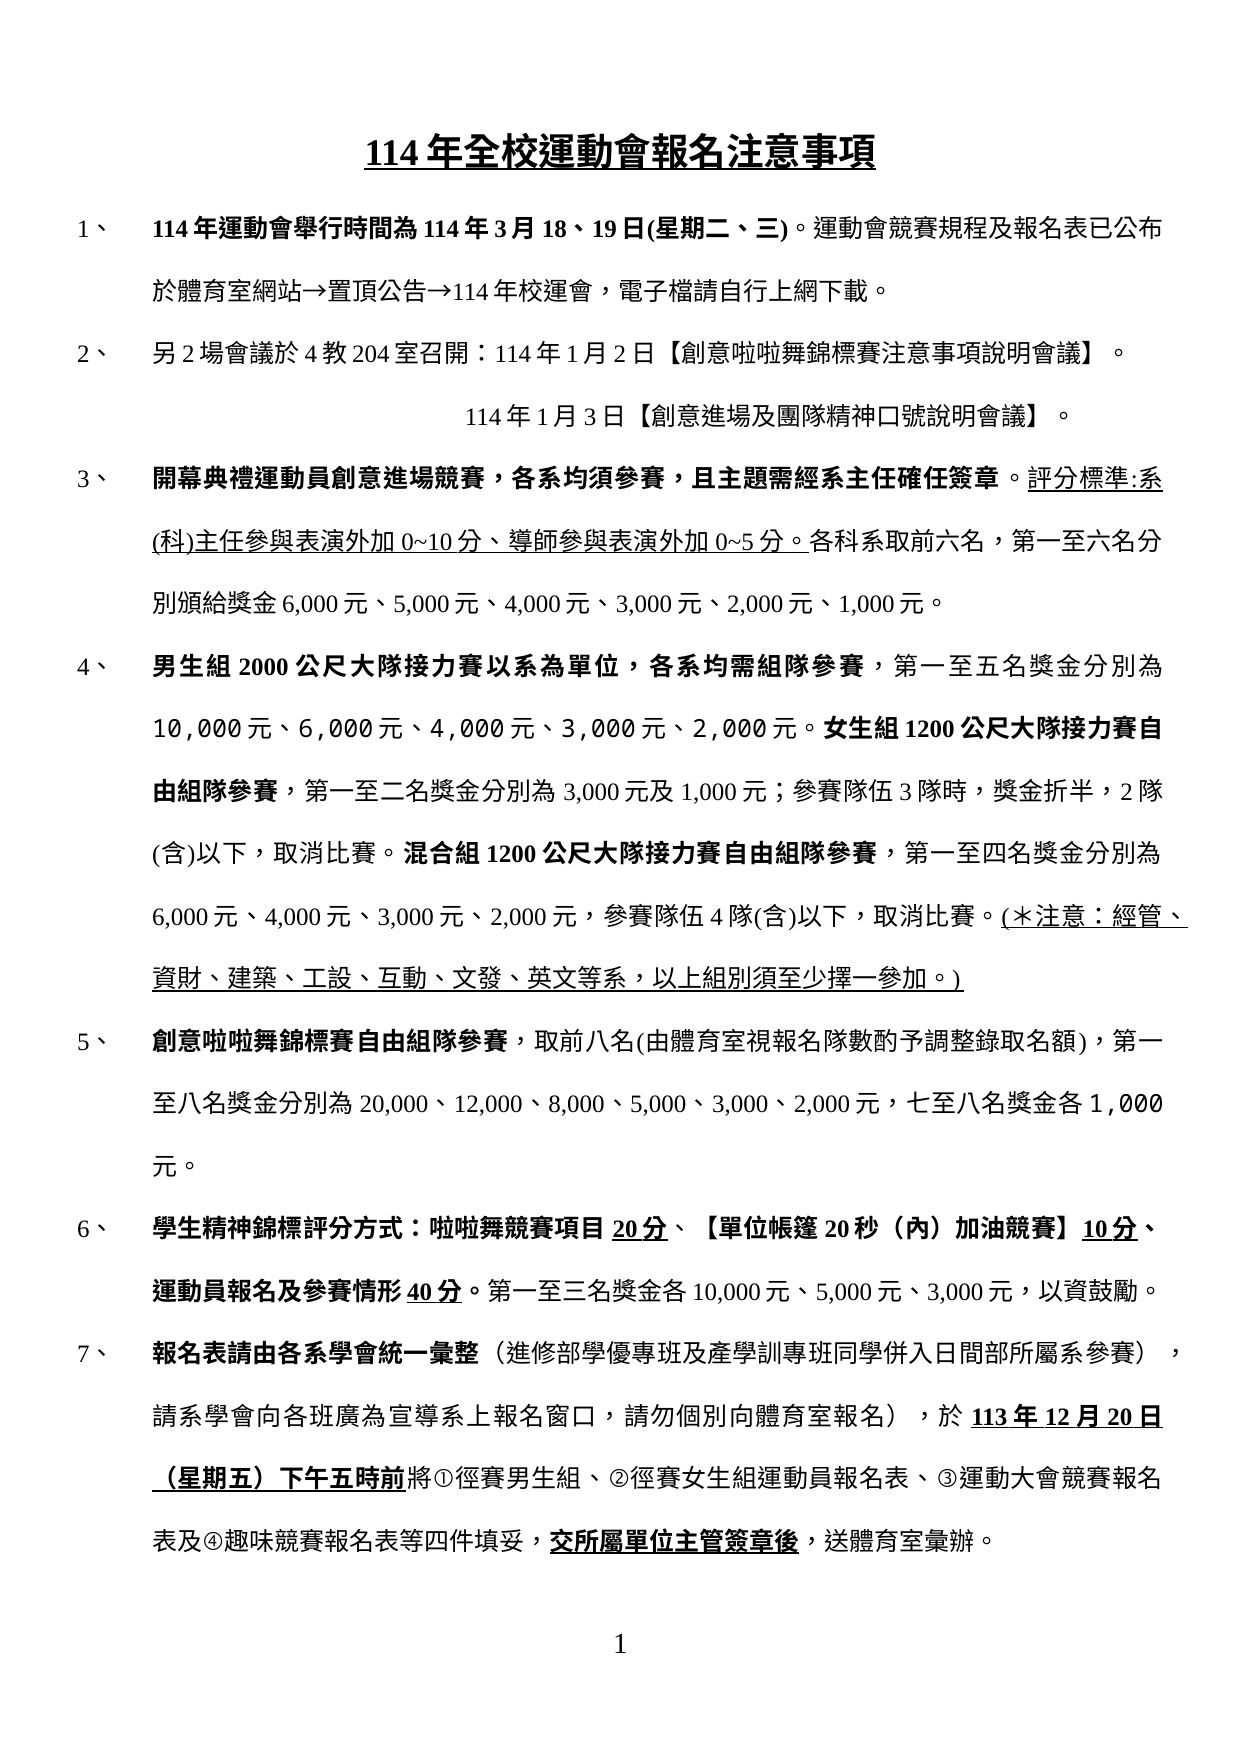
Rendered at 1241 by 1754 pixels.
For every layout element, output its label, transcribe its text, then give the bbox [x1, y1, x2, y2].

list 男生組2000公尺大隊接力賽以系為單位，各系均需組隊參賽，第一至五名獎金分別為10,000元、6,000元、4,000元、3,000元、2,000元。女生組1200公尺大隊接力賽自由組隊參賽，第一至二名獎金分別為3,000元及1,000元；參賽隊伍3隊時，獎金折半，2隊(含)以下，取消比賽。混合組1200公尺大隊接力賽自由組隊參賽，第一至四名獎金分別為6,000元、4,000元、3,000元、2,000元，參賽隊伍4隊(含)以下，取消比賽。(＊注意：經管、資財、建築、工設、互動、文發、英文等系，以上組別須至少擇一參加。) [77, 623, 1163, 998]
list 創意啦啦舞錦標賽自由組隊參賽，取前八名(由體育室視報名隊數酌予調整錄取名額)，第一至八名獎金分別為20,000、12,000、8,000、5,000、3,000、2,000元，七至八名獎金各1,000元。 [77, 998, 1163, 1185]
list 另2場會議於4教204室召開：114年1月2日【創意啦啦舞錦標賽注意事項說明會議】。 [77, 310, 1163, 373]
text 114年全校運動會報名注意事項 [77, 108, 1163, 170]
list 開幕典禮運動員創意進場競賽，各系均須參賽，且主題需經系主任確任簽章。評分標準:系(科)主任參與表演外加0~10分、導師參與表演外加0~5分。各科系取前六名，第一至六名分別頒給獎金6,000元、5,000元、4,000元、3,000元、2,000元、1,000元。 [77, 435, 1163, 623]
text 114年1月3日【創意進場及團隊精神口號說明會議】。 [152, 373, 1163, 435]
list 報名表請由各系學會統一彙整（進修部學優專班及產學訓專班同學併入日間部所屬系參賽），請系學會向各班廣為宣導系上報名窗口，請勿個別向體育室報名），於113年12月20日（星期五）下午五時前將徑賽男生組、徑賽女生組運動員報名表、運動大會競賽報名表及趣味競賽報名表等四件填妥，交所屬單位主管簽章後，送體育室彙辦。 [77, 1310, 1163, 1560]
list 學生精神錦標評分方式：啦啦舞競賽項目20分、【單位帳篷20秒（內）加油競賽】10分、運動員報名及參賽情形40分。第一至三名獎金各10,000元、5,000元、3,000元，以資鼓勵。 [77, 1185, 1163, 1310]
list 114年運動會舉行時間為114年3月18、19日(星期二、三)。運動會競賽規程及報名表已公布於體育室網站→置頂公告→114年校運會，電子檔請自行上網下載。 [77, 185, 1163, 310]
